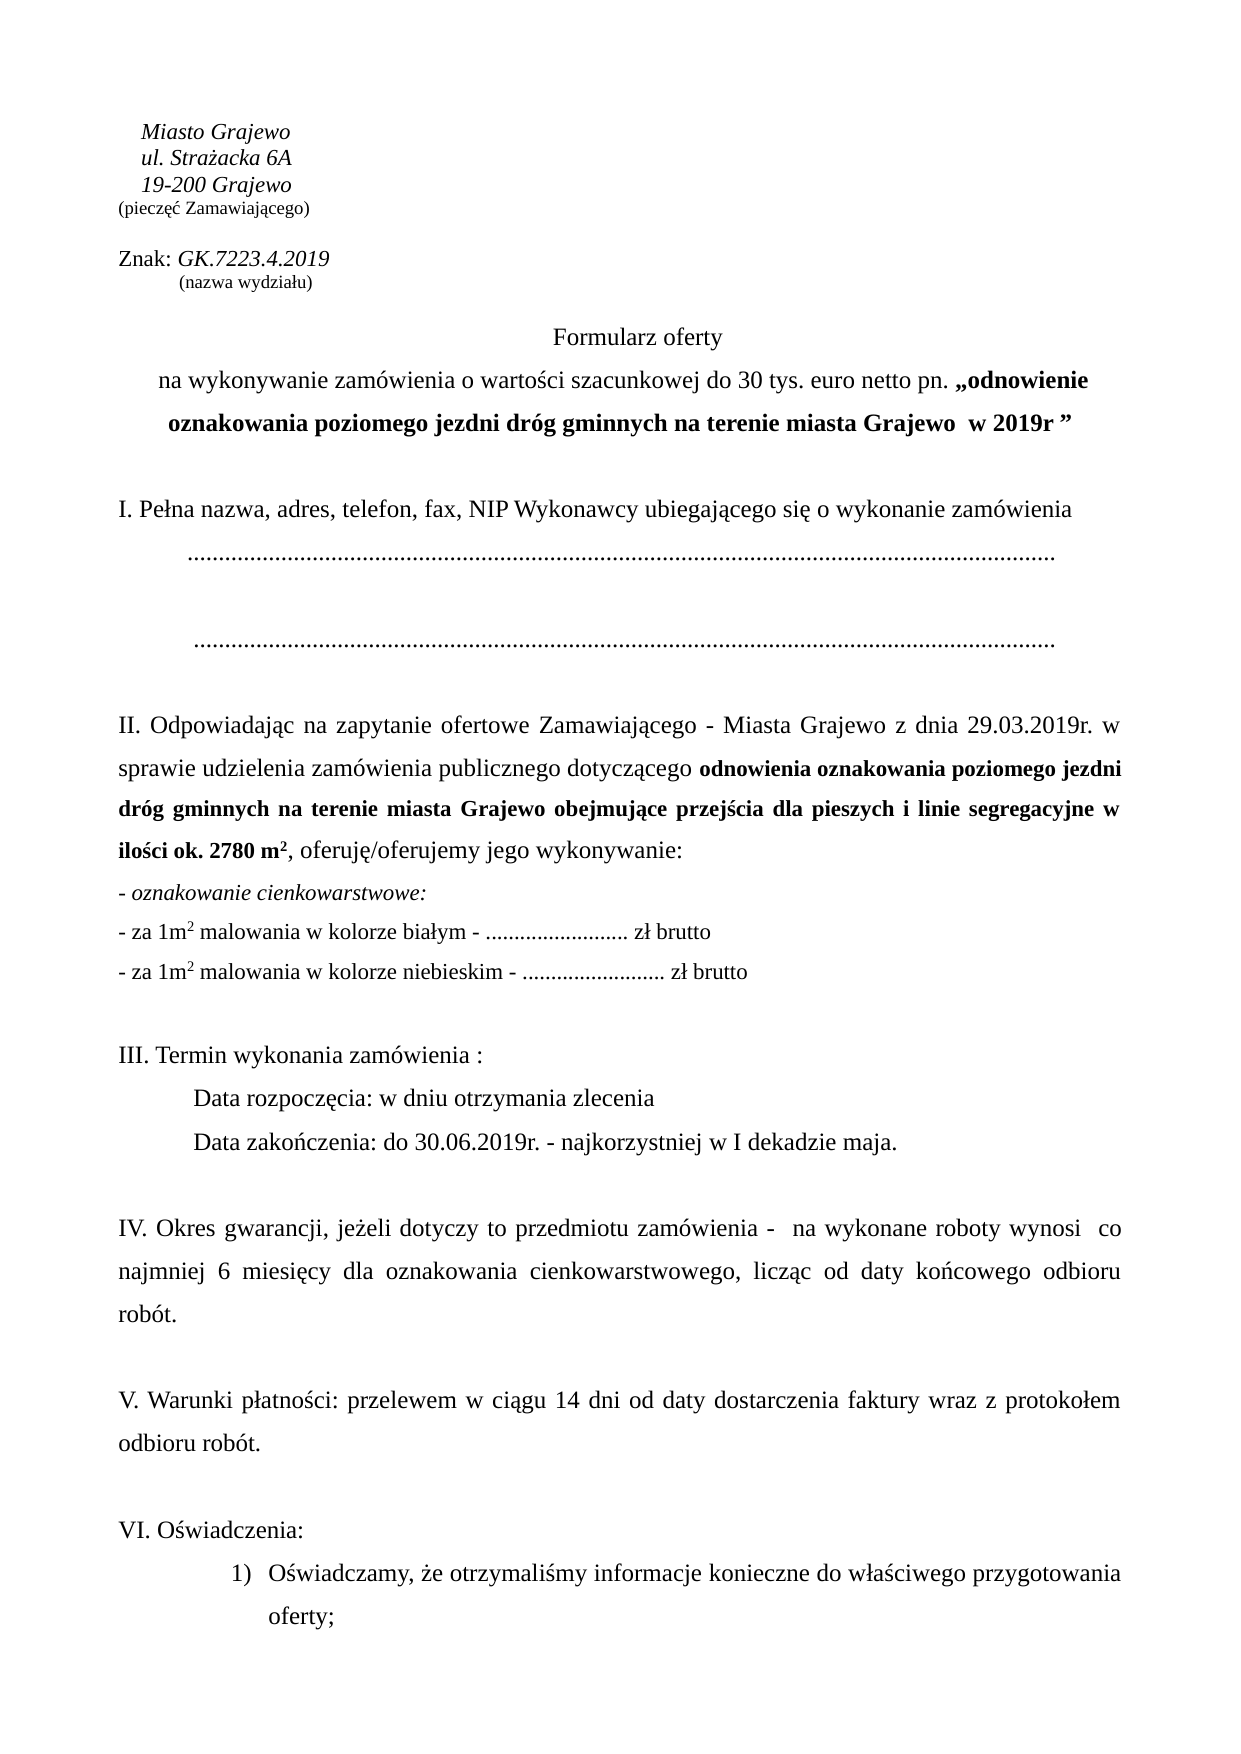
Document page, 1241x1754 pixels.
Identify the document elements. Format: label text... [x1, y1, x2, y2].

text - za 1m2 malowania w kolorze białym - ......................... zł brutto [118, 918, 1122, 944]
list Oświadczamy, że otrzymaliśmy informacje konieczne do właściwego przygotowania oferty; [231, 1558, 1122, 1630]
text Znak: GK.7223.4.2019 [118, 245, 1122, 271]
text na wykonywanie zamówienia o wartości szacunkowej do 30 tys. euro netto pn. „odnowienie oznakowania poziomego jezdni dróg gminnych na terenie miasta Grajewo w 2019r ” [118, 365, 1122, 437]
text IV. Okres gwarancji, jeżeli dotyczy to przedmiotu zamówienia - na wykonane roboty wynosi co najmniej 6 miesięcy dla oznakowania cienkowarstwowego, licząc od daty końcowego odbioru robót. [118, 1213, 1122, 1328]
text VI. Oświadczenia: [118, 1515, 1122, 1543]
text Formularz oferty [0, 322, 1122, 351]
text V. Warunki płatności: przelewem w ciągu 14 dni od daty dostarczenia faktury wraz z protokołem odbioru robót. [118, 1385, 1122, 1457]
text 19-200 Grajewo [118, 171, 1122, 197]
text Data zakończenia: do 30.06.2019r. - najkorzystniej w I dekadzie maja. [193, 1127, 1122, 1155]
text ........................................................................................................................................... [118, 537, 1122, 566]
text I. Pełna nazwa, adres, telefon, fax, NIP Wykonawcy ubiegającego się o wykonanie zamówienia [118, 494, 1122, 523]
text (pieczęć Zamawiającego) [118, 197, 1122, 219]
text II. Odpowiadając na zapytanie ofertowe Zamawiającego - Miasta Grajewo z dnia 29.03.2019r. w sprawie udzielenia zamówienia publicznego dotyczącego odnowienia oznakowania poziomego jezdni dróg gminnych na terenie miasta Grajewo obejmujące przejścia dla pieszych i linie segregacyjne w ilości ok. 2780 m2, oferuję/oferujemy jego wykonywanie: [118, 710, 1122, 864]
text Data rozpoczęcia: w dniu otrzymania zlecenia [193, 1083, 1122, 1112]
text - oznakowanie cienkowarstwowe: [118, 879, 1122, 905]
text (nazwa wydziału) [118, 271, 1122, 293]
text .......................................................................................................................................... [156, 624, 1122, 652]
text Miasto Grajewo [118, 118, 1122, 144]
text ul. Strażacka 6A [118, 144, 1122, 171]
text - za 1m2 malowania w kolorze niebieskim - ......................... zł brutto [118, 958, 1122, 984]
text III. Termin wykonania zamówienia : [118, 1040, 1122, 1069]
